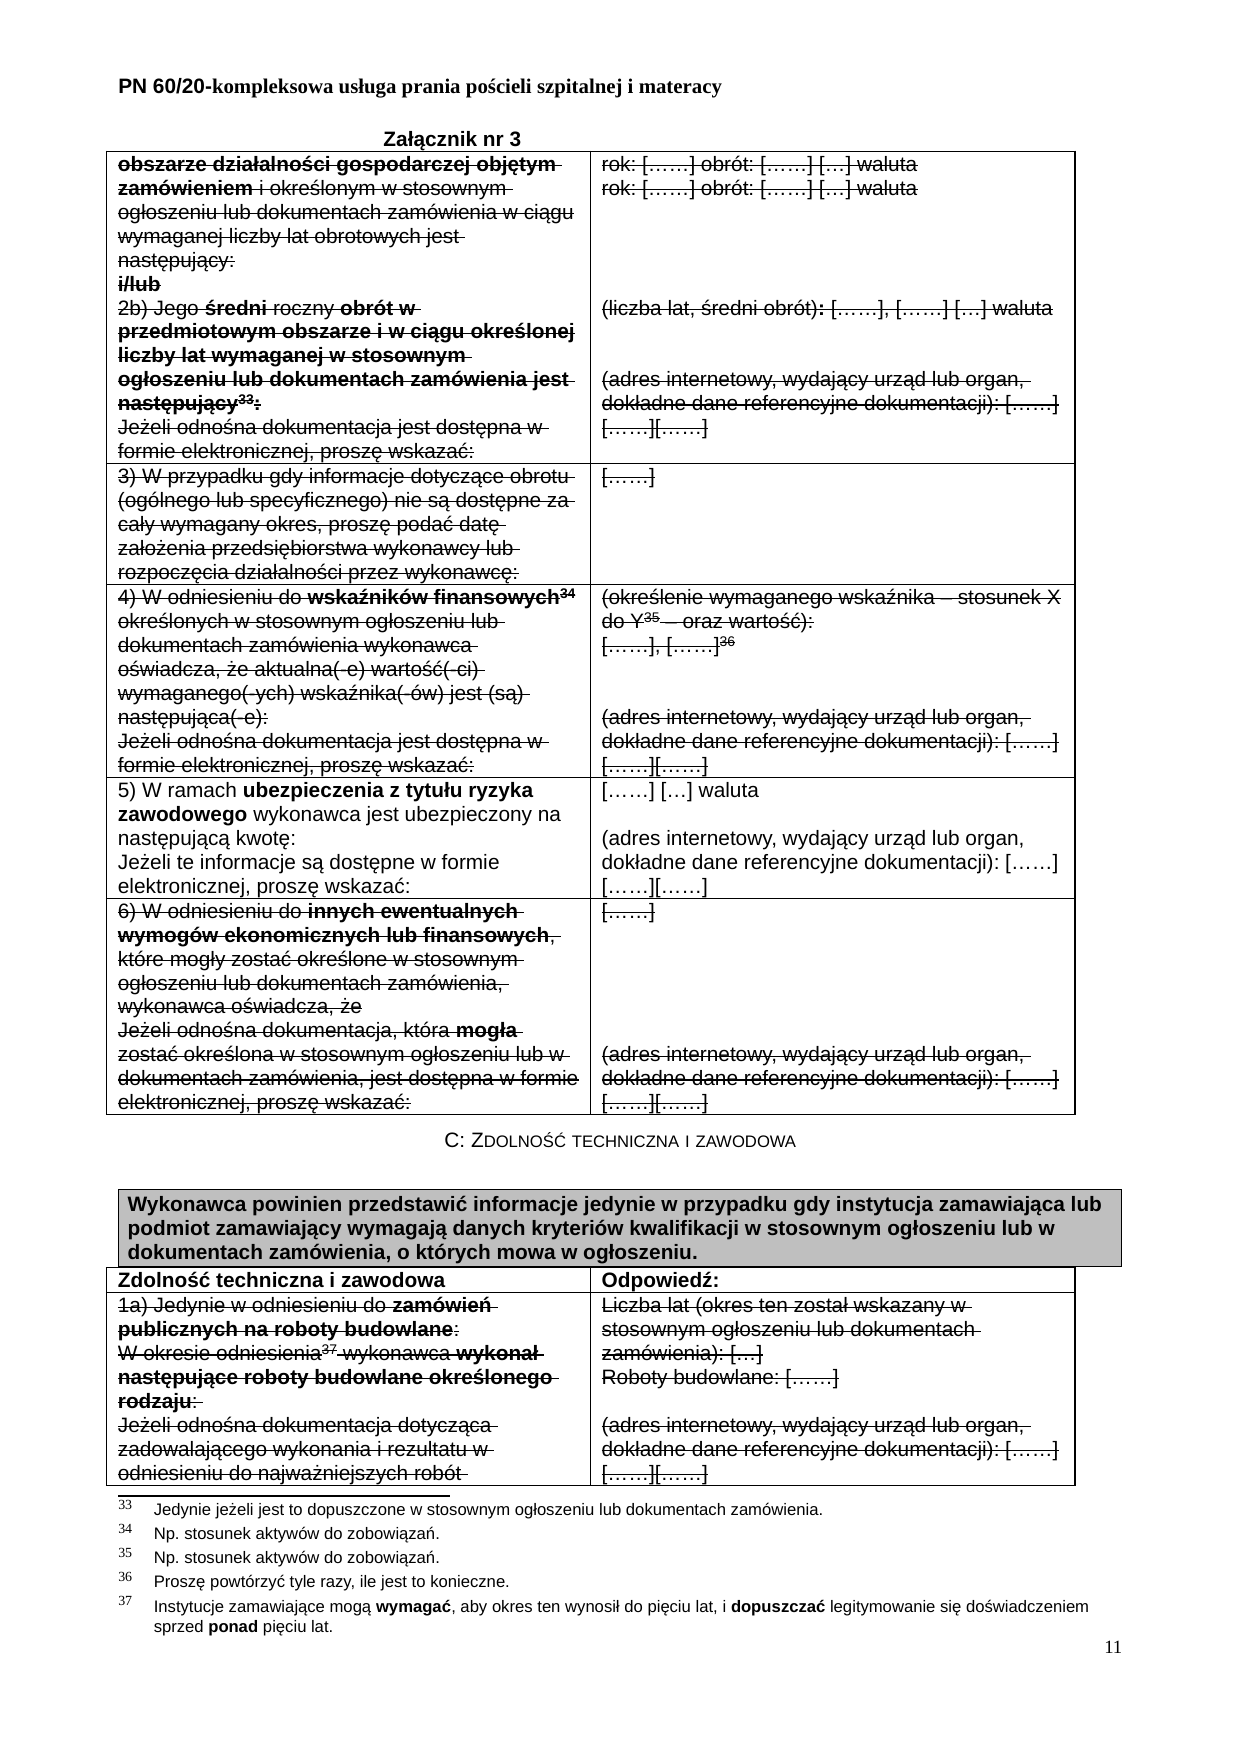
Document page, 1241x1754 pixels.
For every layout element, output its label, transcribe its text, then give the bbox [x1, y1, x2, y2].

table_cell [……] (adres internetowy, wydający urząd lub organ, dokładne dane referencyjne dokumentacji): [……][……][……] [591, 899, 1074, 1114]
table_cell obszarze działalności gospodarczej objętym zamówieniem i określonym w stosownym ogłoszeniu lub dokumentach zamówienia w ciągu wymaganej liczby lat obrotowych jest następujący: i/lub 2b) Jego średni roczny obrót w przedmiotowym obszarze i w ciągu określonej liczby lat wymaganej w stosownym ogłoszeniu lub dokumentach zamówienia jest następujący: Jeżeli odnośna dokumentacja jest dostępna w formie elektronicznej, proszę wskazać: [107, 152, 590, 463]
text Wykonawca powinien przedstawić informacje jedynie w przypadku gdy instytucja zamawiająca lub podmiot zamawiający wymagają danych kryteriów kwalifikacji w stosownym ogłoszeniu lub w dokumentach zamówienia, o których mowa w ogłoszeniu. [119, 1190, 1121, 1266]
table_cell [……] […] waluta (adres internetowy, wydający urząd lub organ, dokładne dane referencyjne dokumentacji): [……][……][……] [591, 778, 1074, 897]
table_cell 4) W odniesieniu do wskaźników finansowych określonych w stosownym ogłoszeniu lub dokumentach zamówienia wykonawca oświadcza, że aktualna(-e) wartość(-ci) wymaganego(-ych) wskaźnika(-ów) jest (są) następująca(-e): Jeżeli odnośna dokumentacja jest dostępna w formie elektronicznej, proszę wskazać: [107, 585, 590, 777]
table_header Odpowiedź: [591, 1268, 1074, 1292]
table_cell rok: [……] obrót: [……] […] waluta rok: [……] obrót: [……] […] waluta (liczba lat, średni obrót): [……], [……] […] waluta (adres internetowy, wydający urząd lub organ, dokładne dane referencyjne dokumentacji): [……][……][……] [591, 152, 1074, 463]
title C: Zdolność techniczna i zawodowa [118, 1128, 1122, 1152]
table_cell 3) W przypadku gdy informacje dotyczące obrotu (ogólnego lub specyficznego) nie są dostępne za cały wymagany okres, proszę podać datę założenia przedsiębiorstwa wykonawcy lub rozpoczęcia działalności przez wykonawcę: [107, 464, 590, 584]
table_cell [……] [591, 464, 1074, 584]
table_cell (określenie wymaganego wskaźnika – stosunek X do Y – oraz wartość): [……], [……] (adres internetowy, wydający urząd lub organ, dokładne dane referencyjne dokumentacji): [……][……][……] [591, 585, 1074, 777]
table_cell 5) W ramach ubezpieczenia z tytułu ryzyka zawodowego wykonawca jest ubezpieczony na następującą kwotę: Jeżeli te informacje są dostępne w formie elektronicznej, proszę wskazać: [107, 778, 590, 897]
table_header Zdolność techniczna i zawodowa [107, 1268, 590, 1292]
table_cell 6) W odniesieniu do innych ewentualnych wymogów ekonomicznych lub finansowych, które mogły zostać określone w stosownym ogłoszeniu lub dokumentach zamówienia, wykonawca oświadcza, że Jeżeli odnośna dokumentacja, która mogła zostać określona w stosownym ogłoszeniu lub w dokumentach zamówienia, jest dostępna w formie elektronicznej, proszę wskazać: [107, 899, 590, 1114]
table_cell 1a) Jedynie w odniesieniu do zamówień publicznych na roboty budowlane: W okresie odniesienia wykonawca wykonał następujące roboty budowlane określonego rodzaju: Jeżeli odnośna dokumentacja dotycząca zadowalającego wykonania i rezultatu w odniesieniu do najważniejszych robót [107, 1293, 590, 1485]
table_cell Liczba lat (okres ten został wskazany w stosownym ogłoszeniu lub dokumentach zamówienia): […] Roboty budowlane: [……] (adres internetowy, wydający urząd lub organ, dokładne dane referencyjne dokumentacji): [……][……][……] [591, 1293, 1074, 1485]
